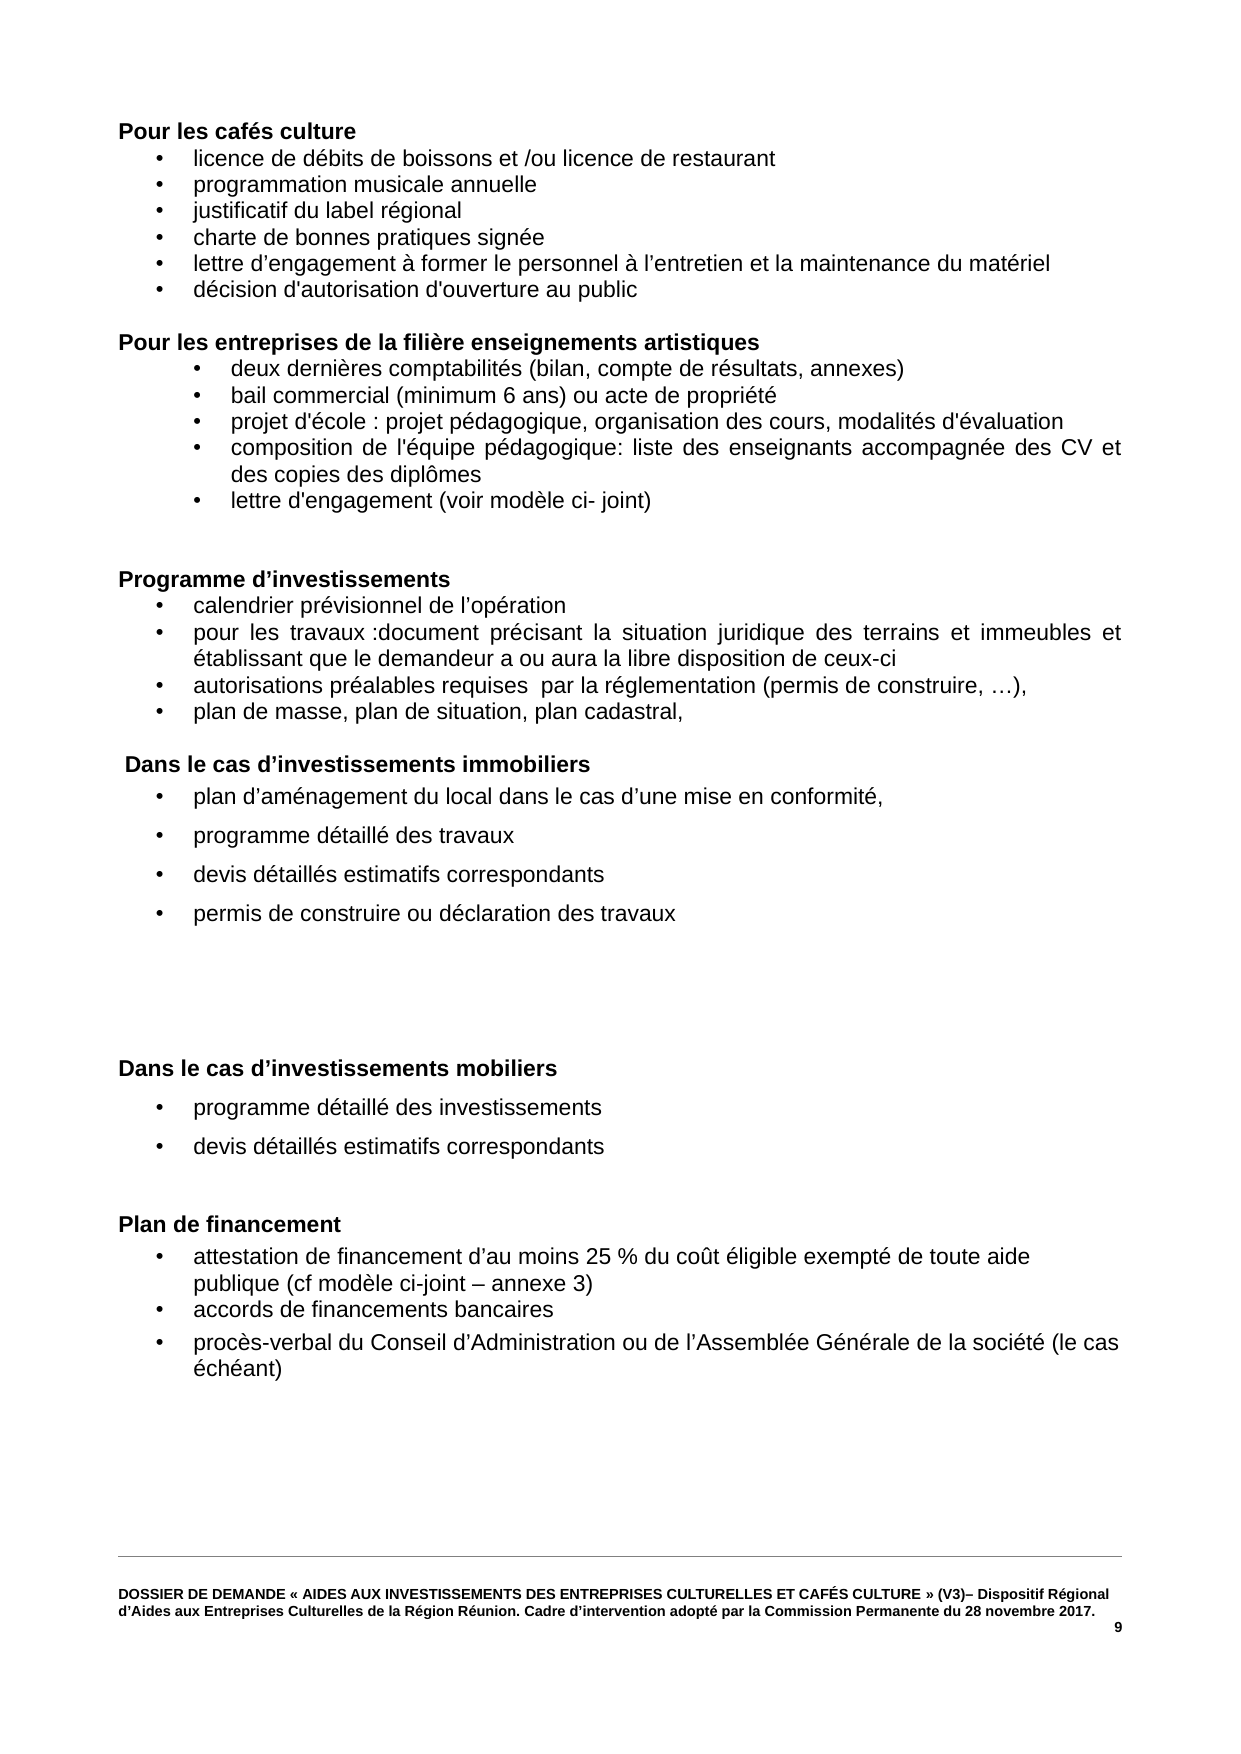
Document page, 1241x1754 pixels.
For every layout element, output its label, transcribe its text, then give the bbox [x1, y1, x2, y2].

list accords de financements bancaires [156, 1296, 1122, 1322]
text Dans le cas d’investissements immobiliers [118, 751, 1122, 777]
list plan d’aménagement du local dans le cas d’une mise en conformité, [156, 783, 1122, 809]
text Plan de financement [118, 1211, 1122, 1237]
list procès-verbal du Conseil d’Administration ou de l’Assemblée Générale de la société (le cas échéant) [156, 1328, 1122, 1381]
list projet d'école : projet pédagogique, organisation des cours, modalités d'évaluation [193, 408, 1122, 434]
list permis de construire ou déclaration des travaux [156, 900, 1122, 926]
list devis détaillés estimatifs correspondants [156, 1133, 1122, 1159]
list programme détaillé des travaux [156, 822, 1122, 848]
list devis détaillés estimatifs correspondants [156, 861, 1122, 887]
list programme détaillé des investissements [156, 1094, 1122, 1120]
list Pour les entreprises de la filière enseignements artistiques [118, 329, 1122, 355]
list plan de masse, plan de situation, plan cadastral, [156, 698, 1122, 724]
list deux dernières comptabilités (bilan, compte de résultats, annexes) [193, 355, 1122, 382]
list justificatif du label régional [156, 197, 1122, 223]
text Programme d’investissements [118, 566, 1122, 592]
list Pour les cafés culture [118, 118, 1122, 144]
list attestation de financement d’au moins 25 % du coût éligible exempté de toute aide publique (cf modèle ci-joint – annexe 3) [156, 1243, 1122, 1296]
list calendrier prévisionnel de l’opération [156, 592, 1122, 619]
list composition de l'équipe pédagogique: liste des enseignants accompagnée des CV et des copies des diplômes [193, 434, 1122, 487]
list programmation musicale annuelle [156, 171, 1122, 197]
list bail commercial (minimum 6 ans) ou acte de propriété [193, 382, 1122, 408]
list lettre d’engagement à former le personnel à l’entretien et la maintenance du matériel [156, 250, 1122, 276]
list charte de bonnes pratiques signée [156, 223, 1122, 250]
text Dans le cas d’investissements mobiliers [118, 1055, 1122, 1082]
list licence de débits de boissons et /ou licence de restaurant [156, 144, 1122, 171]
list lettre d'engagement (voir modèle ci- joint) [193, 487, 1122, 513]
list pour les travaux :document précisant la situation juridique des terrains et immeubles et établissant que le demandeur a ou aura la libre disposition de ceux-ci [156, 619, 1122, 672]
list autorisations préalables requises par la réglementation (permis de construire, …), [156, 672, 1122, 698]
list décision d'autorisation d'ouverture au public [156, 276, 1122, 303]
